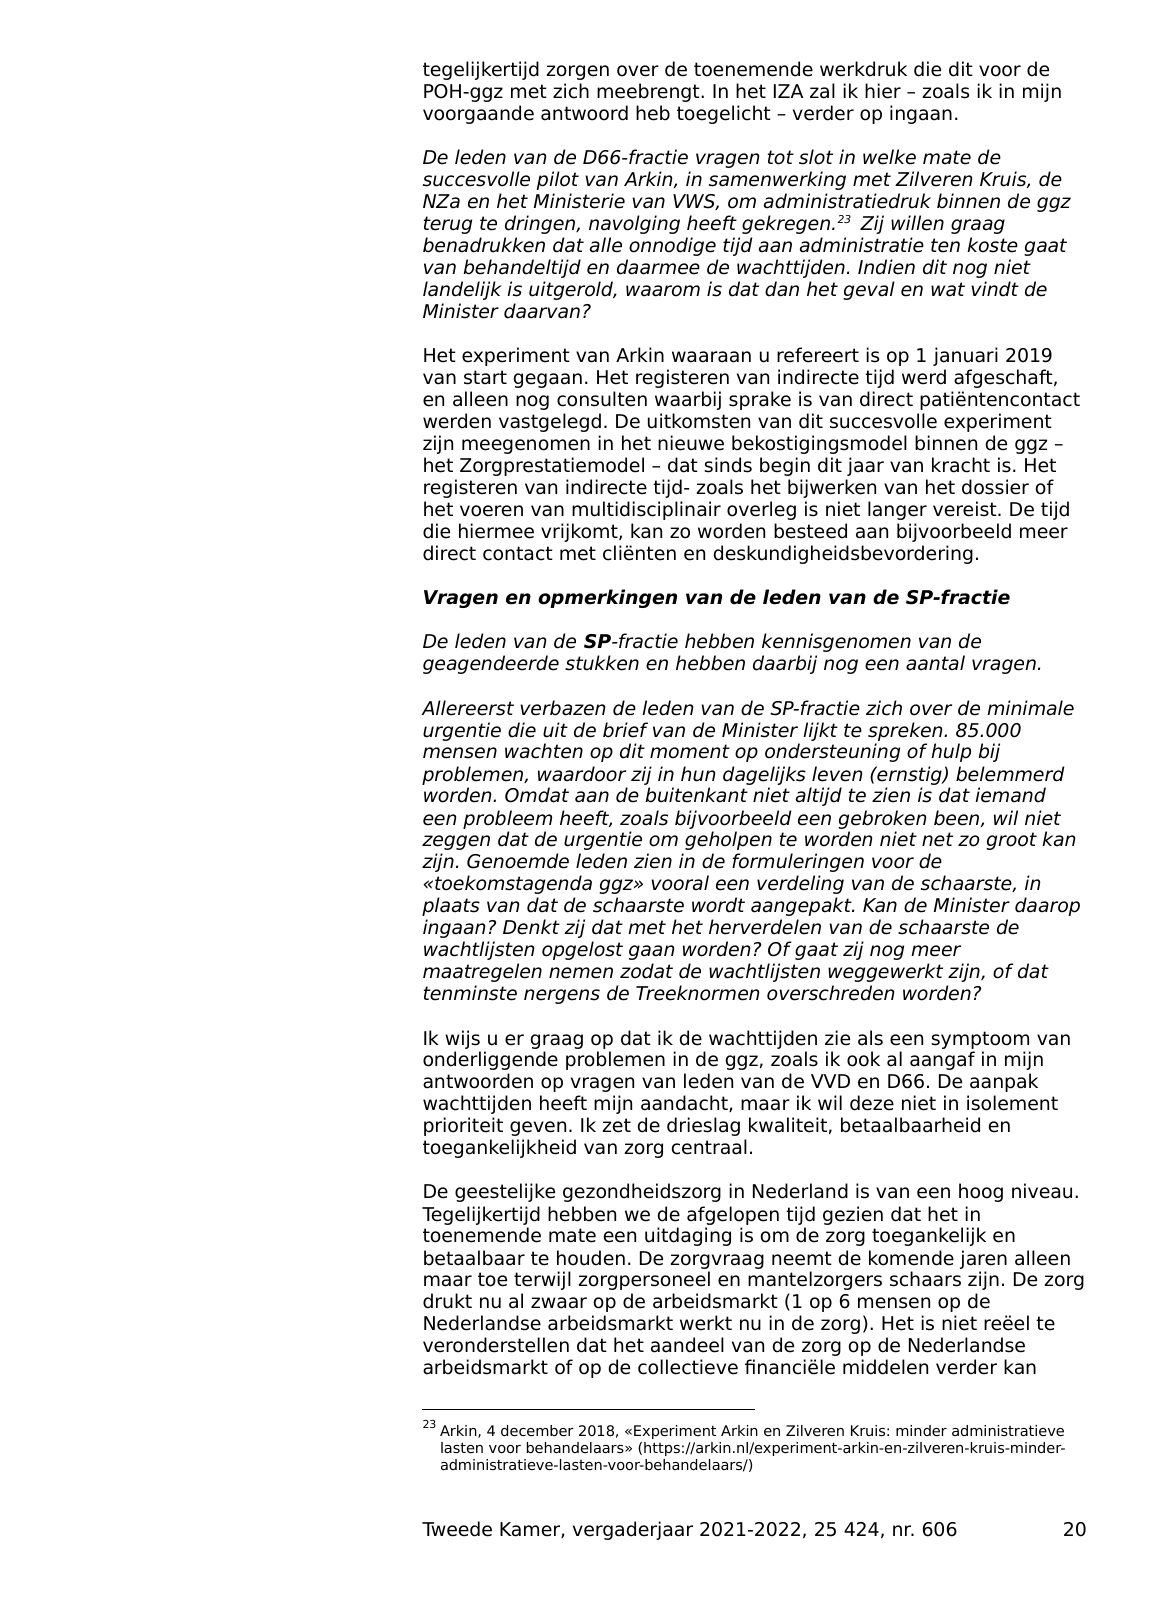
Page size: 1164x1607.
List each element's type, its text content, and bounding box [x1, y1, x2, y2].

text Arkin, 4 december 2018, «Experiment Arkin en Zilveren Kruis: minder administratieve lasten voor behandelaars» (https://arkin.nl/experiment-arkin-en-zilveren-kruis-minder-administratieve-lasten-voor-behandelaars/) [422, 1418, 1087, 1474]
subtitle Vragen en opmerkingen van de leden van de SP-fractie [422, 587, 1087, 609]
text De leden van de D66-fractie vragen tot slot in welke mate de succesvolle pilot van Arkin, in samenwerking met Zilveren Kruis, de NZa en het Ministerie van VWS, om administratiedruk binnen de ggz terug te dringen, navolging heeft gekregen. Zij willen graag benadrukken dat alle onnodige tijd aan administratie ten koste gaat van behandeltijd en daarmee de wachttijden. Indien dit nog niet landelijk is uitgerold, waarom is dat dan het geval en wat vindt de Minister daarvan? [422, 147, 1087, 323]
text De leden van de SP-fractie hebben kennisgenomen van de geagendeerde stukken en hebben daarbij nog een aantal vragen. [422, 631, 1087, 675]
text Het experiment van Arkin waaraan u refereert is op 1 januari 2019 van start gegaan. Het registeren van indirecte tijd werd afgeschaft, en alleen nog consulten waarbij sprake is van direct patiëntencontact werden vastgelegd. De uitkomsten van dit succesvolle experiment zijn meegenomen in het nieuwe bekostigingsmodel binnen de ggz – het Zorgprestatiemodel – dat sinds begin dit jaar van kracht is. Het registeren van indirecte tijd- zoals het bijwerken van het dossier of het voeren van multidisciplinair overleg is niet langer vereist. De tijd die hiermee vrijkomt, kan zo worden besteed aan bijvoorbeeld meer direct contact met cliënten en deskundigheidsbevordering. [422, 345, 1087, 565]
text Ik wijs u er graag op dat ik de wachttijden zie als een symptoom van onderliggende problemen in de ggz, zoals ik ook al aangaf in mijn antwoorden op vragen van leden van de VVD en D66. De aanpak wachttijden heeft mijn aandacht, maar ik wil deze niet in isolement prioriteit geven. Ik zet de drieslag kwaliteit, betaalbaarheid en toegankelijkheid van zorg centraal. [422, 1027, 1087, 1159]
text tegelijkertijd zorgen over de toenemende werkdruk die dit voor de POH-ggz met zich meebrengt. In het IZA zal ik hier – zoals ik in mijn voorgaande antwoord heb toegelicht – verder op ingaan. [422, 59, 1087, 125]
text Allereerst verbazen de leden van de SP-fractie zich over de minimale urgentie die uit de brief van de Minister lijkt te spreken. 85.000 mensen wachten op dit moment op ondersteuning of hulp bij problemen, waardoor zij in hun dagelijks leven (ernstig) belemmerd worden. Omdat aan de buitenkant niet altijd te zien is dat iemand een probleem heeft, zoals bijvoorbeeld een gebroken been, wil niet zeggen dat de urgentie om geholpen te worden niet net zo groot kan zijn. Genoemde leden zien in de formuleringen voor de «toekomstagenda ggz» vooral een verdeling van de schaarste, in plaats van dat de schaarste wordt aangepakt. Kan de Minister daarop ingaan? Denkt zij dat met het herverdelen van de schaarste de wachtlijsten opgelost gaan worden? Of gaat zij nog meer maatregelen nemen zodat de wachtlijsten weggewerkt zijn, of dat tenminste nergens de Treeknormen overschreden worden? [422, 697, 1087, 1005]
text De geestelijke gezondheidszorg in Nederland is van een hoog niveau. Tegelijkertijd hebben we de afgelopen tijd gezien dat het in toenemende mate een uitdaging is om de zorg toegankelijk en betaalbaar te houden. De zorgvraag neemt de komende jaren alleen maar toe terwijl zorgpersoneel en mantelzorgers schaars zijn. De zorg drukt nu al zwaar op de arbeidsmarkt (1 op 6 mensen op de Nederlandse arbeidsmarkt werkt nu in de zorg). Het is niet reëel te veronderstellen dat het aandeel van de zorg op de Nederlandse arbeidsmarkt of op de collectieve financiële middelen verder kan [422, 1181, 1087, 1379]
